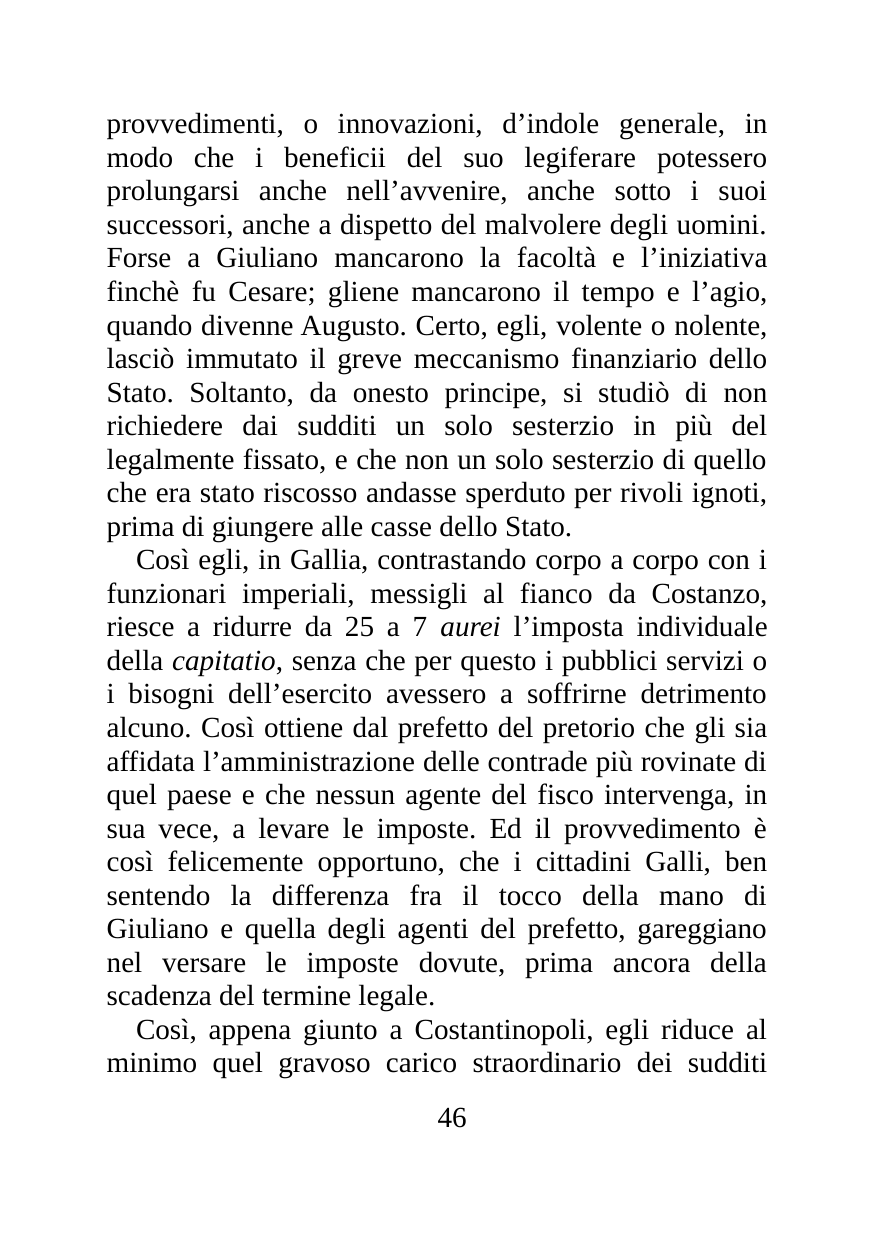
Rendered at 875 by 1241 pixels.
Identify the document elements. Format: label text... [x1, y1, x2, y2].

text Così, appena giunto a Costantinopoli, egli riduce al minimo quel gravoso carico straordinario dei sudditi [106, 1012, 768, 1079]
text provvedimenti, o innovazioni, d’indole generale, in modo che i beneficii del suo legiferare potessero prolungarsi anche nell’avvenire, anche sotto i suoi successori, anche a dispetto del malvolere degli uomini. Forse a Giuliano mancarono la facoltà e l’iniziativa finchè fu Cesare; gliene mancarono il tempo e l’agio, quando divenne Augusto. Certo, egli, volente o nolente, lasciò immutato il greve meccanismo finanziario dello Stato. Soltanto, da onesto principe, si studiò di non richiedere dai sudditi un solo sesterzio in più del legalmente fissato, e che non un solo sesterzio di quello che era stato riscosso andasse sperduto per rivoli ignoti, prima di giungere alle casse dello Stato. [106, 106, 768, 542]
text Così egli, in Gallia, contrastando corpo a corpo con i funzionari imperiali, messigli al fianco da Costanzo, riesce a ridurre da 25 a 7 aurei l’imposta individuale della capitatio, senza che per questo i pubblici servizi o i bisogni dell’esercito avessero a soffrirne detrimento alcuno. Così ottiene dal prefetto del pretorio che gli sia affidata l’amministrazione delle contrade più rovinate di quel paese e che nessun agente del fisco intervenga, in sua vece, a levare le imposte. Ed il provvedimento è così felicemente opportuno, che i cittadini Galli, ben sentendo la differenza fra il tocco della mano di Giuliano e quella degli agenti del prefetto, gareggiano nel versare le imposte dovute, prima ancora della scadenza del termine legale. [106, 542, 768, 1012]
